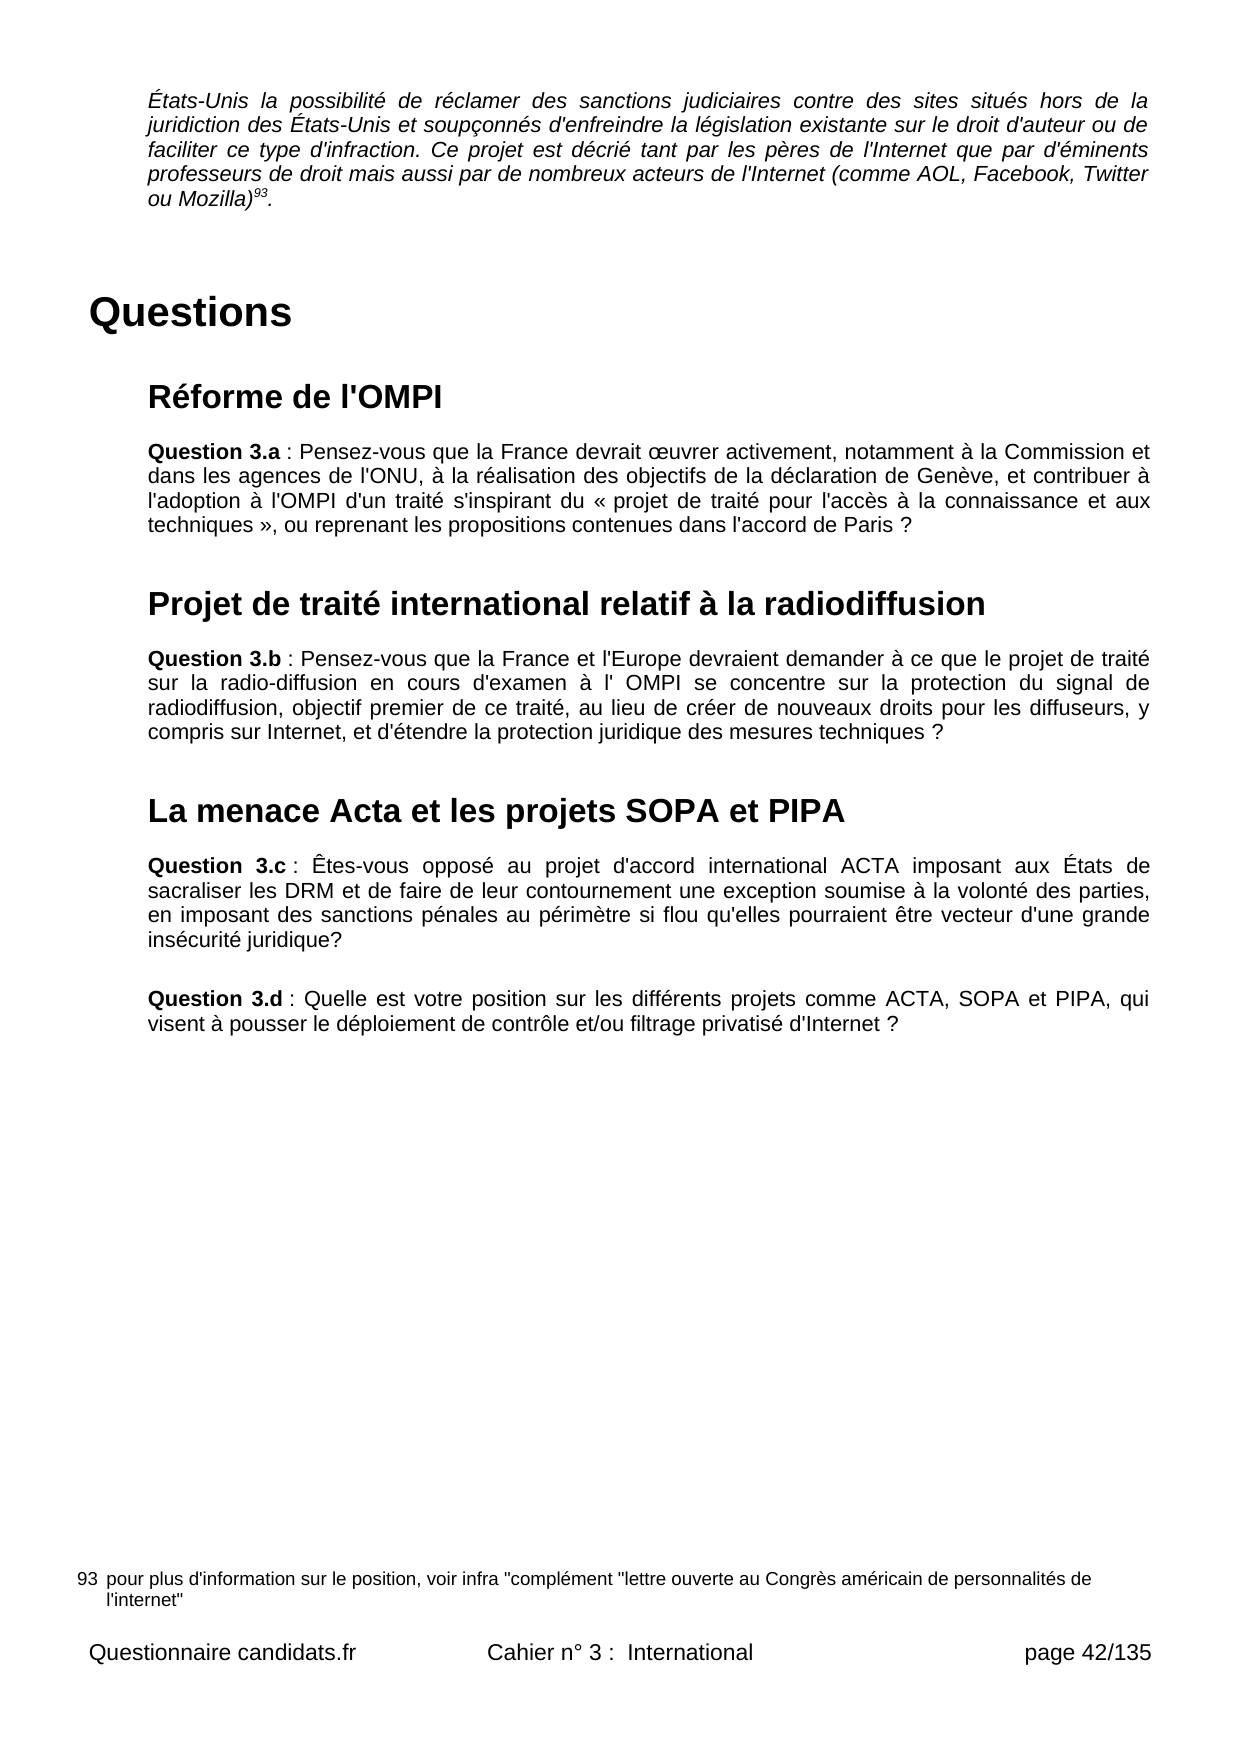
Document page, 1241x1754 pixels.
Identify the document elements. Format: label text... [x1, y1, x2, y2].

text Question 3.a : Pensez-vous que la France devrait œuvrer activement, notamment à la Commission et dans les agences de l'ONU, à la réalisation des objectifs de la déclaration de Genève, et contribuer à l'adoption à l'OMPI d'un traité s'inspirant du « projet de traité pour l'accès à la connaissance et aux techniques », ou reprenant les propositions contenues dans l'accord de Paris ? [148, 439, 1152, 537]
text États-Unis la possibilité de réclamer des sanctions judiciaires contre des sites situés hors de la juridiction des États-Unis et soupçonnés d'enfreindre la législation existante sur le droit d'auteur ou de faciliter ce type d'infraction. Ce projet est décrié tant par les pères de l'Internet que par d'éminents professeurs de droit mais aussi par de nombreux acteurs de l'Internet (comme AOL, Facebook, Twitter ou Mozilla). [148, 88, 1152, 211]
text Question 3.c : Êtes-vous opposé au projet d'accord international ACTA imposant aux États de sacraliser les DRM et de faire de leur contournement une exception soumise à la volonté des parties, en imposant des sanctions pénales au périmètre si flou qu'elles pourraient être vecteur d'une grande insécurité juridique? [148, 854, 1152, 952]
subtitle Projet de traité international relatif à la radiodiffusion [148, 585, 1152, 622]
text Question 3.b : Pensez-vous que la France et l'Europe devraient demander à ce que le projet de traité sur la radio-diffusion en cours d'examen à l' OMPI se concentre sur la protection du signal de radiodiffusion, objectif premier de ce traité, au lieu de créer de nouveaux droits pour les diffuseurs, y compris sur Internet, et d'étendre la protection juridique des mesures techniques ? [148, 647, 1152, 744]
text pour plus d'information sur le position, voir infra "complément "lettre ouverte au Congrès américain de personnalités de l'internet" [77, 1568, 1152, 1610]
subtitle Réforme de l'OMPI [148, 378, 1152, 415]
subtitle Questions [88, 289, 1152, 335]
text Question 3.d : Quelle est votre position sur les différents projets comme ACTA, SOPA et PIPA, qui visent à pousser le déploiement de contrôle et/ou filtrage privatisé d'Internet ? [148, 987, 1152, 1036]
subtitle La menace Acta et les projets SOPA et PIPA [148, 792, 1152, 829]
